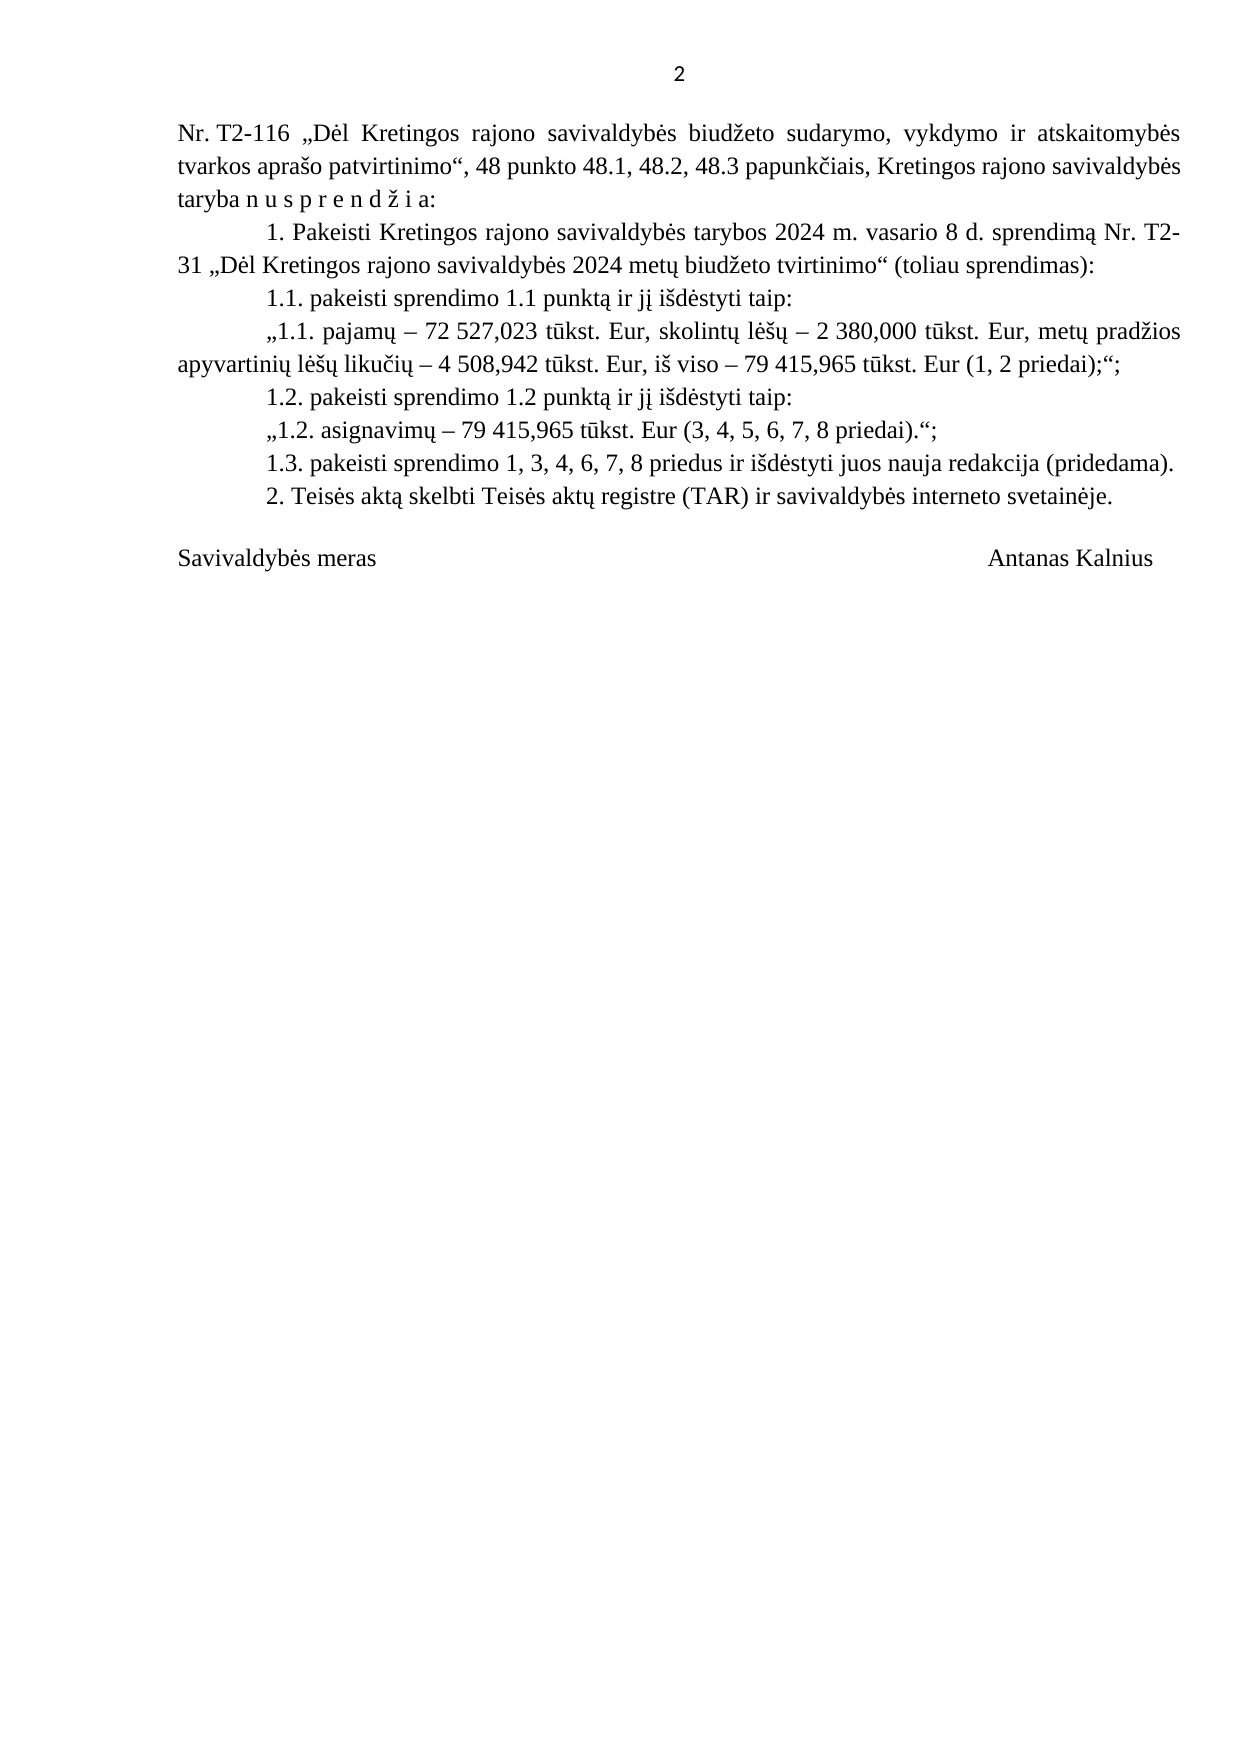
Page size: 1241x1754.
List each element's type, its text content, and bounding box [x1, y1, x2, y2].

text Nr. T2-116 „Dėl Kretingos rajono savivaldybės biudžeto sudarymo, vykdymo ir atskaitomybės tvarkos aprašo patvirtinimo“, 48 punkto 48.1, 48.2, 48.3 papunkčiais, Kretingos rajono savivaldybės taryba n u s p r e n d ž i a: [177, 118, 1181, 213]
text 1. Pakeisti Kretingos rajono savivaldybės tarybos 2024 m. vasario 8 d. sprendimą Nr. T2-31 „Dėl Kretingos rajono savivaldybės 2024 metų biudžeto tvirtinimo“ (toliau sprendimas): [177, 217, 1181, 279]
text „1.1. pajamų – 72 527,023 tūkst. Eur, skolintų lėšų – 2 380,000 tūkst. Eur, metų pradžios apyvartinių lėšų likučių – 4 508,942 tūkst. Eur, iš viso – 79 415,965 tūkst. Eur (1, 2 priedai);“; [177, 316, 1181, 378]
text 1.3. pakeisti sprendimo 1, 3, 4, 6, 7, 8 priedus ir išdėstyti juos nauja redakcija (pridedama). [177, 448, 1181, 477]
text 1.2. pakeisti sprendimo 1.2 punktą ir jį išdėstyti taip: [177, 382, 1181, 411]
text „1.2. asignavimų – 79 415,965 tūkst. Eur (3, 4, 5, 6, 7, 8 priedai).“; [177, 415, 1181, 444]
text Savivaldybės meras Antanas Kalnius [177, 543, 1181, 572]
text 1.1. pakeisti sprendimo 1.1 punktą ir jį išdėstyti taip: [177, 283, 1181, 312]
text 2. Teisės aktą skelbti Teisės aktų registre (TAR) ir savivaldybės interneto svetainėje. [177, 481, 1181, 510]
